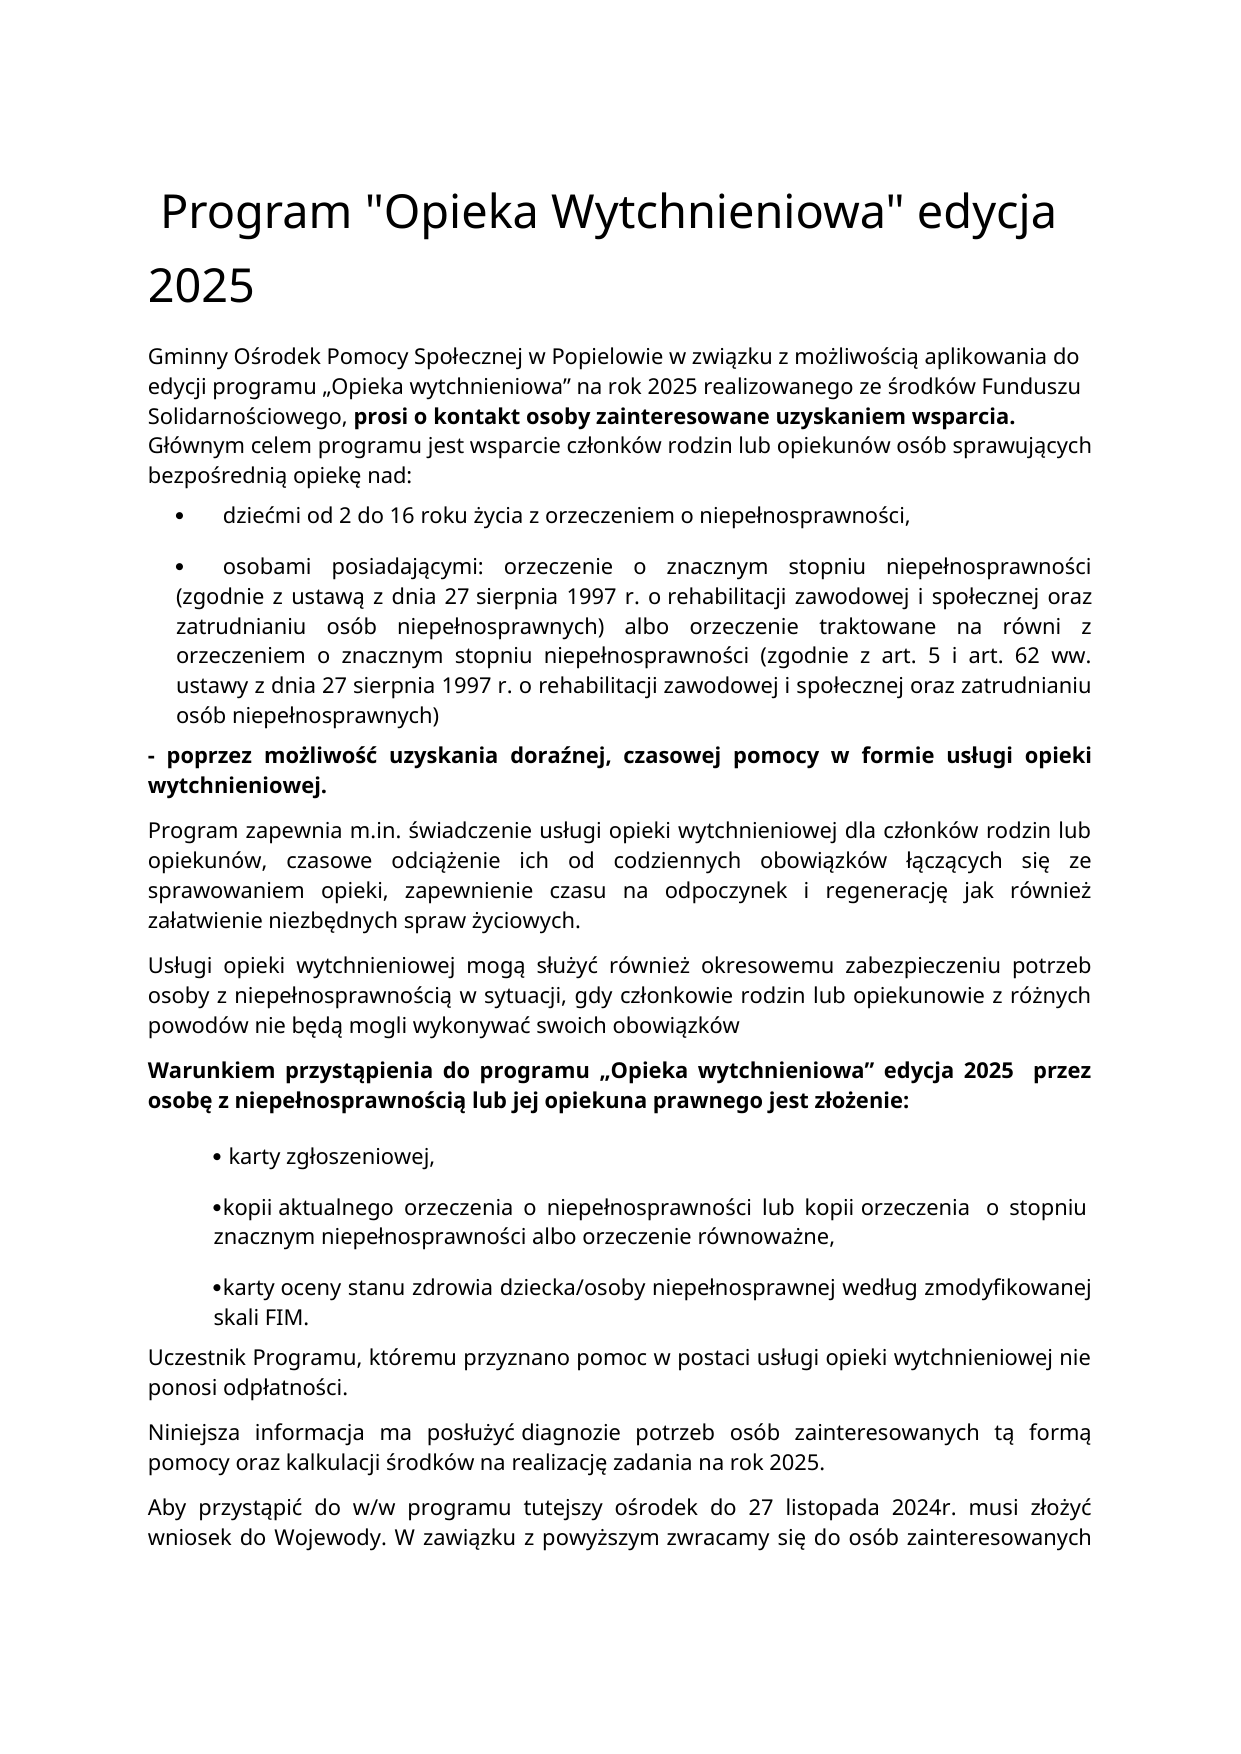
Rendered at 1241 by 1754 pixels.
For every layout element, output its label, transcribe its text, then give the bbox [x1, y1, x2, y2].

list karty oceny stanu zdrowia dziecka/osoby niepełnosprawnej według zmodyfikowanej skali FIM. [213, 1272, 1093, 1332]
list dziećmi od 2 do 16 roku życia z orzeczeniem o niepełnosprawności, [176, 501, 1093, 530]
list osobami posiadającymi: orzeczenie o znacznym stopniu niepełnosprawności (zgodnie z ustawą z dnia 27 sierpnia 1997 r. o rehabilitacji zawodowej i społecznej oraz zatrudnianiu osób niepełnosprawnych) albo orzeczenie traktowane na równi z orzeczeniem o znacznym stopniu niepełnosprawności (zgodnie z art. 5 i art. 62 ww. ustawy z dnia 27 sierpnia 1997 r. o rehabilitacji zawodowej i społecznej oraz zatrudnianiu osób niepełnosprawnych) [176, 551, 1093, 730]
list kopii aktualnego orzeczenia o niepełnosprawności lub kopii orzeczenia o stopniu znacznym niepełnosprawności albo orzeczenie równoważne, [213, 1192, 1093, 1251]
text - poprzez możliwość uzyskania doraźnej, czasowej pomocy w formie usługi opieki wytchnieniowej. [148, 740, 1093, 800]
subtitle Program "Opieka Wytchnieniowa" edycja 2025 [148, 179, 1093, 316]
text Uczestnik Programu, któremu przyznano pomoc w postaci usługi opieki wytchnieniowej nie ponosi odpłatności. [148, 1342, 1093, 1402]
text Gminny Ośrodek Pomocy Społecznej w Popielowie w związku z możliwością aplikowania do edycji programu „Opieka wytchnieniowa” na rok 2025 realizowanego ze środków Funduszu Solidarnościowego, prosi o kontakt osoby zainteresowane uzyskaniem wsparcia. [148, 341, 1093, 431]
text Aby przystąpić do w/w programu tutejszy ośrodek do 27 listopada 2024r. musi złożyć wniosek do Wojewody. W zawiązku z powyższym zwracamy się do osób zainteresowanych [148, 1492, 1093, 1552]
text Niniejsza informacja ma posłużyć diagnozie potrzeb osób zainteresowanych tą formą pomocy oraz kalkulacji środków na realizację zadania na rok 2025. [148, 1417, 1093, 1477]
text Usługi opieki wytchnieniowej mogą służyć również okresowemu zabezpieczeniu potrzeb osoby z niepełnosprawnością w sytuacji, gdy członkowie rodzin lub opiekunowie z różnych powodów nie będą mogli wykonywać swoich obowiązków [148, 950, 1093, 1040]
text Program zapewnia m.in. świadczenie usługi opieki wytchnieniowej dla członków rodzin lub opiekunów, czasowe odciążenie ich od codziennych obowiązków łączących się ze sprawowaniem opieki, zapewnienie czasu na odpoczynek i regenerację jak również załatwienie niezbędnych spraw życiowych. [148, 816, 1093, 935]
text Głównym celem programu jest wsparcie członków rodzin lub opiekunów osób sprawujących bezpośrednią opiekę nad: [148, 431, 1093, 490]
text Warunkiem przystąpienia do programu „Opieka wytchnieniowa” edycja 2025 przez osobę z niepełnosprawnością lub jej opiekuna prawnego jest złożenie: [148, 1055, 1093, 1115]
list karty zgłoszeniowej, [213, 1141, 1093, 1171]
